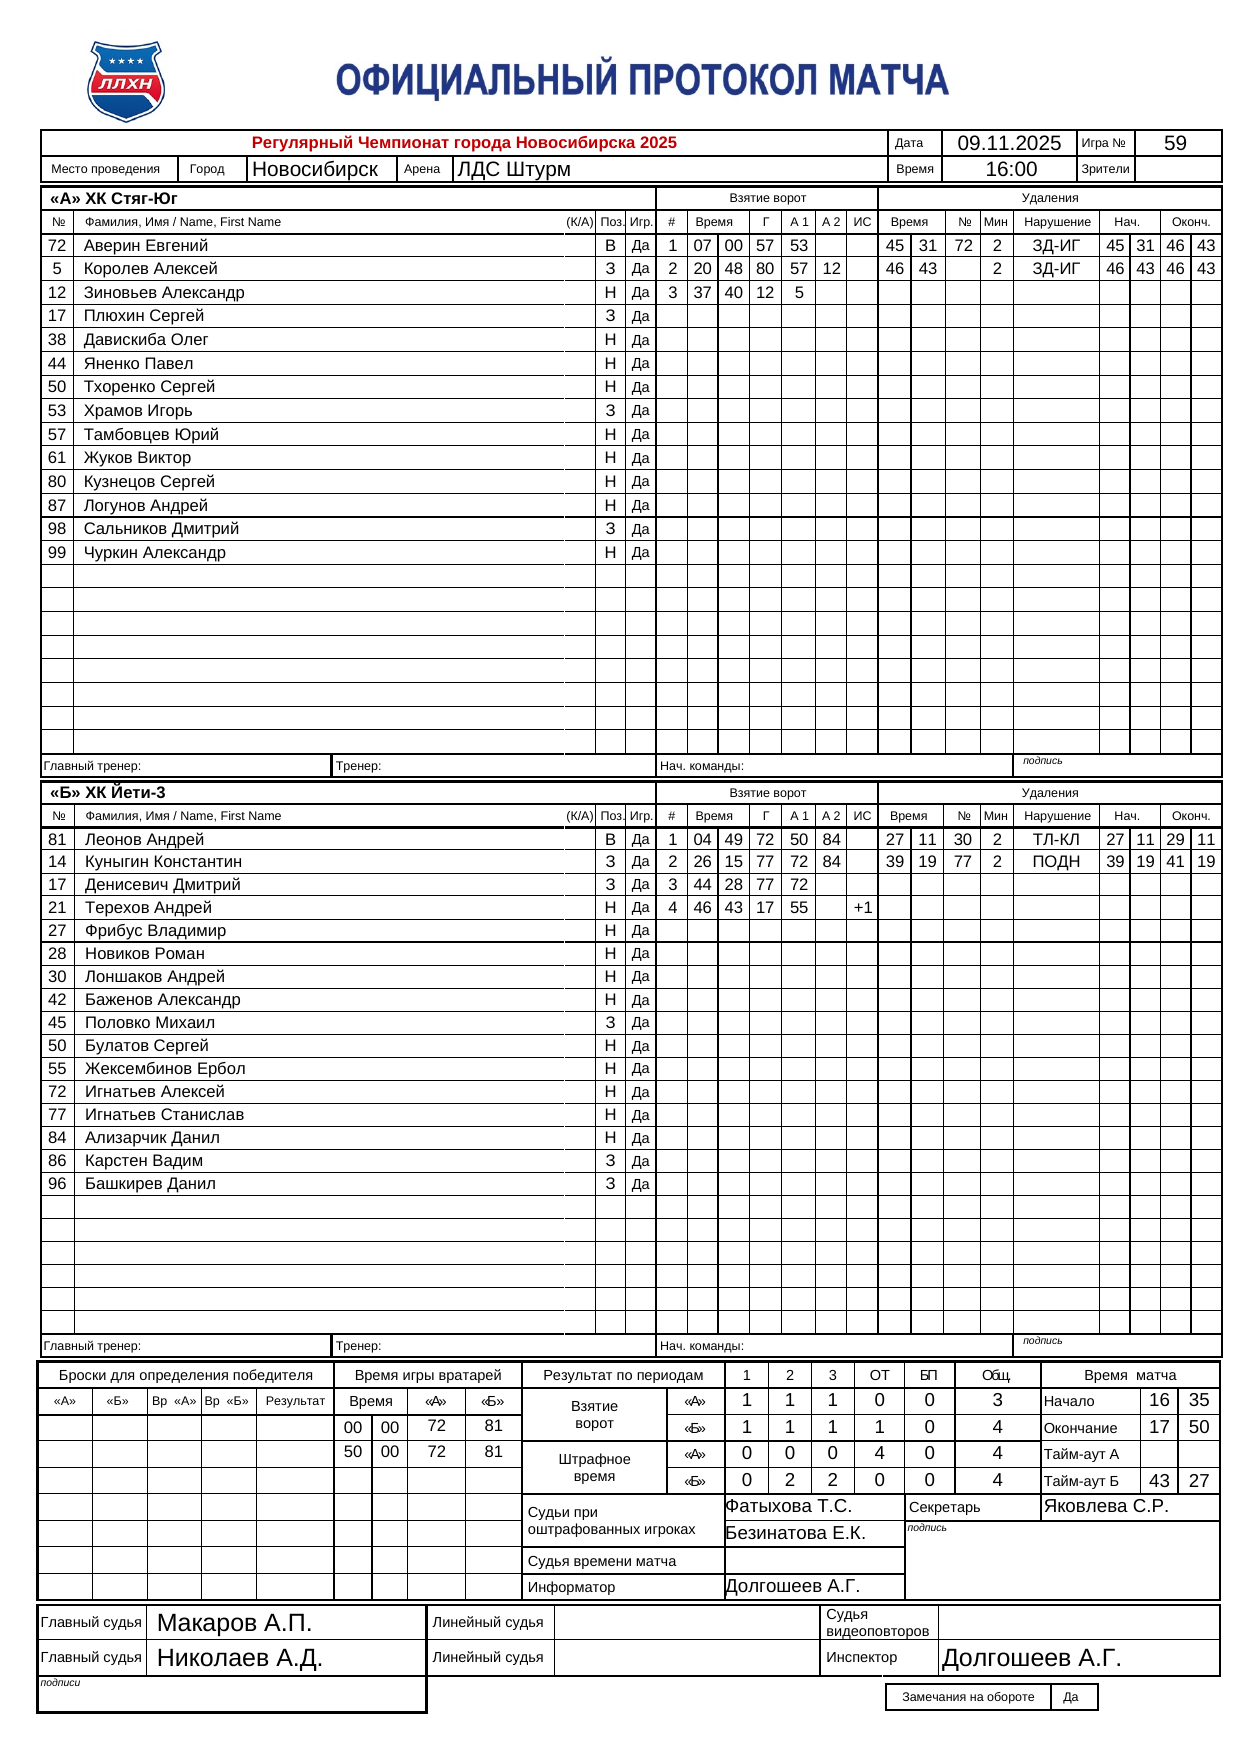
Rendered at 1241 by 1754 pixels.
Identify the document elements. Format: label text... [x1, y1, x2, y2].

table_cell [657, 730, 687, 753]
table_cell [39, 1547, 92, 1573]
table_cell [981, 1012, 1013, 1033]
table_cell 0 [769, 1442, 811, 1467]
table_cell [981, 1173, 1013, 1195]
table_cell [688, 920, 717, 941]
table_cell [1131, 1196, 1160, 1218]
table_cell [981, 376, 1013, 398]
table_cell [93, 1468, 147, 1493]
table_cell [946, 376, 980, 398]
table_cell Да [626, 1173, 655, 1195]
table_cell [719, 1173, 749, 1195]
table_cell 17 [42, 874, 74, 895]
table_cell 17 [1141, 1415, 1177, 1440]
table_cell [373, 1574, 407, 1599]
table_cell [847, 707, 877, 729]
table_cell [816, 636, 846, 658]
table_cell [946, 399, 980, 422]
table_cell [879, 541, 910, 564]
table_cell Денисевич Дмитрий [75, 874, 564, 895]
table_cell Да [626, 305, 655, 327]
table_cell 2 [769, 1468, 811, 1493]
table_cell [565, 1288, 595, 1310]
table_cell [148, 1468, 201, 1493]
table_cell [750, 352, 781, 374]
table_cell [1100, 494, 1129, 516]
table_cell [912, 305, 945, 327]
table_cell [1100, 1242, 1129, 1264]
table_cell [879, 494, 910, 516]
table_cell [981, 541, 1013, 564]
table_cell [719, 470, 749, 493]
table_cell [750, 1012, 781, 1033]
table_cell [912, 730, 945, 753]
table_cell [946, 257, 980, 280]
table_cell Н [596, 1035, 625, 1057]
table_cell [74, 683, 564, 706]
table_cell 27 [1100, 829, 1129, 849]
table_cell [565, 1265, 595, 1287]
table_cell [981, 1104, 1013, 1126]
table_cell [75, 1311, 564, 1333]
table_cell 21 [42, 896, 74, 918]
table_cell Тхоренко Сергей [74, 376, 564, 398]
table_cell [1014, 281, 1099, 303]
table_cell [565, 352, 595, 374]
table_cell [373, 1547, 407, 1573]
table_cell [782, 1035, 815, 1057]
table_cell [596, 636, 625, 658]
table_cell ПОДН [1014, 850, 1099, 872]
table_cell [75, 1219, 564, 1241]
table_cell [912, 1196, 943, 1218]
table_cell [847, 305, 877, 327]
table_cell 2 [981, 829, 1013, 849]
table_cell Фамилия, Имя / Name, First Name [75, 805, 565, 826]
table_cell Терехов Андрей [75, 896, 564, 918]
table_cell [596, 659, 625, 682]
table_cell 46 [879, 257, 910, 280]
table_cell [750, 612, 781, 634]
table_cell [847, 541, 877, 564]
table_cell 0 [855, 1389, 904, 1413]
table_cell [981, 588, 1013, 611]
table_cell [981, 1150, 1013, 1172]
table_cell 35 [1179, 1389, 1219, 1413]
table_cell [1131, 1127, 1160, 1149]
table_cell [719, 920, 749, 941]
table_cell [1100, 470, 1129, 493]
table_cell [847, 683, 877, 706]
table_cell [42, 659, 73, 682]
table_cell [782, 1150, 815, 1172]
table_cell [847, 494, 877, 516]
table_cell Да [626, 257, 655, 280]
table_cell [688, 446, 717, 469]
table_cell Да [626, 989, 655, 1011]
table_cell Главный тренер: [42, 755, 330, 776]
table_cell 81 [42, 829, 74, 849]
table_cell [816, 518, 846, 540]
table_cell [782, 1012, 815, 1033]
table_header 1 [726, 1363, 768, 1387]
table_cell [1131, 376, 1160, 398]
table_cell [1192, 612, 1221, 634]
table_header «Б» ХК Йети-3 [42, 783, 655, 803]
table_cell [1014, 1265, 1099, 1287]
table_cell [726, 1548, 904, 1573]
table_cell [1100, 707, 1129, 729]
table_cell [912, 1058, 943, 1079]
table_cell 00 [373, 1416, 407, 1440]
table_cell [912, 541, 945, 564]
table_cell Да [626, 1150, 655, 1172]
table_cell [981, 352, 1013, 374]
table_cell [1161, 518, 1190, 540]
table_cell [944, 1104, 980, 1126]
table_cell [596, 707, 625, 729]
table_cell Булатов Сергей [75, 1035, 564, 1057]
table_header 2 [769, 1363, 811, 1387]
table_cell [981, 1242, 1013, 1264]
table_cell Н [596, 1058, 625, 1079]
table_cell [1192, 1127, 1221, 1149]
table_cell [408, 1547, 465, 1573]
table_cell [782, 1265, 815, 1287]
table_cell [1192, 659, 1221, 682]
table_cell [981, 470, 1013, 493]
table_cell [750, 305, 781, 327]
table_cell [816, 1196, 846, 1218]
table_cell З [596, 1012, 625, 1033]
table_header Взятие ворот [657, 188, 877, 209]
table_cell [93, 1521, 147, 1546]
table_cell [688, 707, 717, 729]
table_cell [596, 1242, 625, 1264]
table_cell Главный судья [39, 1640, 146, 1675]
table_cell [816, 235, 846, 256]
table_cell [981, 1127, 1013, 1149]
table_cell [1131, 612, 1160, 634]
table_cell Да [626, 1127, 655, 1149]
table_cell [335, 1521, 371, 1546]
table_cell 80 [42, 470, 73, 493]
table_cell [1014, 565, 1099, 587]
table_cell [1161, 399, 1190, 422]
table_cell [981, 730, 1013, 753]
table_cell [879, 636, 910, 658]
table_cell [912, 494, 945, 516]
table_cell 72 [946, 235, 980, 256]
table_cell [1014, 1196, 1099, 1218]
table_cell [74, 612, 564, 634]
table_cell [847, 470, 877, 493]
table_cell [879, 874, 910, 895]
table_cell [816, 612, 846, 634]
table_cell [879, 1058, 910, 1079]
table_cell ИС [847, 805, 877, 826]
table_cell [565, 730, 595, 753]
table_cell [1161, 1311, 1190, 1333]
table_cell [1100, 446, 1129, 469]
table_cell [750, 1288, 781, 1310]
table_cell [565, 1012, 595, 1033]
table_cell [688, 494, 717, 516]
table_cell [782, 446, 815, 469]
table_cell 4 [956, 1468, 1040, 1493]
table_cell «А» [408, 1389, 465, 1413]
table_cell [1014, 1127, 1099, 1149]
table_cell [1161, 636, 1190, 658]
table_cell 81 [466, 1441, 521, 1467]
table_cell [688, 1058, 717, 1079]
table_cell [626, 1265, 655, 1287]
table_cell 0 [905, 1442, 954, 1467]
table_cell № [42, 211, 73, 233]
table_cell [688, 1127, 717, 1149]
table_cell [1161, 328, 1190, 351]
table_cell 2 [812, 1468, 854, 1493]
table_cell [944, 1035, 980, 1057]
table_cell [1131, 874, 1160, 895]
table_cell Да [626, 518, 655, 540]
table_cell 37 [688, 281, 717, 303]
table_cell [42, 1196, 74, 1218]
table_cell [1100, 281, 1129, 303]
table_cell (К/А) [565, 211, 595, 233]
table_cell Зиновьев Александр [74, 281, 564, 303]
table_cell [565, 518, 595, 540]
table_cell [1161, 943, 1190, 964]
table_cell 11 [1192, 829, 1221, 849]
table_cell [1192, 730, 1221, 753]
table_cell [1131, 1265, 1160, 1287]
table_cell 1 [726, 1415, 768, 1440]
table_cell [879, 399, 910, 422]
table_cell [1161, 305, 1190, 327]
table_cell [1100, 683, 1129, 706]
table_cell [1161, 1196, 1190, 1218]
table_cell Нач. [1100, 211, 1160, 233]
table_cell 2 [657, 257, 687, 280]
table_cell [466, 1547, 521, 1573]
table_cell [946, 281, 980, 303]
table_cell [1192, 943, 1221, 964]
table_cell Поз. [596, 211, 625, 233]
table_cell [816, 565, 846, 587]
table_header «А» ХК Стяг-Юг [42, 188, 655, 209]
table_cell [981, 1058, 1013, 1079]
table_cell [1014, 305, 1099, 327]
table_cell [782, 423, 815, 445]
table_cell [688, 470, 717, 493]
table_cell Да [626, 541, 655, 564]
table_cell [719, 943, 749, 964]
table_cell А 1 [782, 805, 815, 826]
table_cell [1141, 1441, 1177, 1467]
table_cell [879, 1012, 910, 1033]
table_cell [657, 1058, 687, 1079]
table_cell [565, 281, 595, 303]
table_cell [257, 1521, 333, 1546]
table_cell [1192, 470, 1221, 493]
table_cell [719, 707, 749, 729]
table_cell [912, 1012, 943, 1033]
table_cell [912, 399, 945, 422]
table_cell [1014, 1104, 1099, 1126]
table_cell [1131, 399, 1160, 422]
table_cell Окончание [1042, 1415, 1140, 1440]
table_cell [816, 730, 846, 753]
table_cell [750, 1242, 781, 1264]
table_cell [688, 423, 717, 445]
table_cell 1 [769, 1415, 811, 1440]
table_cell [879, 1173, 910, 1195]
table_cell [466, 1494, 521, 1520]
table_cell 45 [42, 1012, 74, 1033]
table_cell [42, 565, 73, 587]
table_cell 0 [855, 1468, 904, 1493]
table_cell [847, 612, 877, 634]
table_cell [75, 1288, 564, 1310]
table_header Время игры вратарей [335, 1363, 521, 1387]
table_cell [816, 1219, 846, 1241]
table_cell [1192, 446, 1221, 469]
table_cell [847, 989, 877, 1011]
table_cell [202, 1574, 256, 1599]
table_cell 14 [42, 850, 74, 872]
table_cell [912, 659, 945, 682]
table_cell [688, 636, 717, 658]
table_cell [1100, 920, 1129, 941]
table_cell [1100, 1219, 1129, 1241]
table_cell [782, 352, 815, 374]
table_cell Нарушение [1014, 211, 1099, 233]
table_cell [596, 1311, 625, 1333]
table_cell [565, 989, 595, 1011]
table_cell Плюхин Сергей [74, 305, 564, 327]
table_cell [1192, 1150, 1221, 1172]
table_cell 27 [1179, 1468, 1219, 1493]
table_cell Да [626, 920, 655, 941]
table_cell [75, 1265, 564, 1287]
table_cell [912, 896, 943, 918]
table_cell [42, 1288, 74, 1310]
table_cell 39 [1100, 850, 1129, 872]
table_cell [944, 1219, 980, 1241]
table_cell [1100, 352, 1129, 374]
table_cell [719, 1035, 749, 1057]
table_cell [816, 281, 846, 303]
table_cell [879, 1196, 910, 1218]
table_cell [750, 1127, 781, 1149]
table_cell [816, 305, 846, 327]
table_cell [782, 1081, 815, 1103]
table_header Регулярный Чемпионат города Новосибирска 2025 [42, 131, 887, 155]
table_cell [816, 470, 846, 493]
table_cell [944, 1012, 980, 1033]
table_cell [1192, 896, 1221, 918]
table_cell Аверин Евгений [74, 235, 564, 256]
table_cell [1192, 1058, 1221, 1079]
table_cell [1161, 1265, 1190, 1287]
table_cell [944, 1173, 980, 1195]
table_cell [565, 659, 595, 682]
table_cell З [596, 874, 625, 895]
table_cell 1 [726, 1389, 768, 1413]
table_cell [1014, 1150, 1099, 1172]
table_cell 77 [944, 850, 980, 872]
table_cell Храмов Игорь [74, 399, 564, 422]
table_cell [688, 1219, 717, 1241]
table_cell [782, 989, 815, 1011]
table_cell [912, 1242, 943, 1264]
table_cell [1014, 612, 1099, 634]
table_cell [1161, 541, 1190, 564]
table_cell [1161, 281, 1190, 303]
table_cell [1161, 1081, 1190, 1103]
table_cell [565, 1219, 595, 1241]
table_cell [42, 588, 73, 611]
table_cell [879, 352, 910, 374]
table_cell [912, 376, 945, 398]
table_cell [1100, 874, 1129, 895]
table_cell [782, 494, 815, 516]
table_cell [428, 1677, 882, 1711]
table_cell [816, 683, 846, 706]
table_cell 45 [1100, 235, 1129, 256]
table_cell 61 [42, 446, 73, 469]
table_cell [1100, 1311, 1129, 1333]
table_cell 46 [1161, 235, 1190, 256]
table_cell [657, 423, 687, 445]
table_cell [782, 730, 815, 753]
table_cell [148, 1547, 201, 1573]
table_cell [816, 1127, 846, 1149]
table_cell [981, 1081, 1013, 1103]
table_cell 0 [905, 1389, 954, 1413]
table_cell [565, 1196, 595, 1218]
table_cell [946, 518, 980, 540]
table_cell [626, 683, 655, 706]
table_cell Кузнецов Сергей [74, 470, 564, 493]
table_cell 00 [335, 1416, 371, 1440]
table_cell Яненко Павел [74, 352, 564, 374]
table_cell [202, 1468, 256, 1493]
table_cell Долгошеев А.Г. [939, 1640, 1219, 1675]
table_cell [39, 1468, 92, 1493]
table_cell Да [626, 328, 655, 351]
table_cell [782, 683, 815, 706]
table_cell [719, 1127, 749, 1149]
table_cell 5 [782, 281, 815, 303]
table_header Замечания на обороте [887, 1685, 1050, 1709]
table_cell [816, 1104, 846, 1126]
table_cell [1161, 707, 1190, 729]
table_cell Да [626, 235, 655, 256]
table_cell [93, 1494, 147, 1520]
table_cell Результат [257, 1389, 333, 1413]
table_cell [1131, 896, 1160, 918]
table_cell [257, 1494, 333, 1520]
table_cell [847, 1012, 877, 1033]
table_cell [946, 352, 980, 374]
table_cell А 2 [816, 805, 846, 826]
table_cell [1014, 683, 1099, 706]
table_cell [782, 399, 815, 422]
table_cell Долгошеев А.Г. [726, 1575, 904, 1599]
table_cell [879, 281, 910, 303]
table_cell [657, 636, 687, 658]
table_cell Баженов Александр [75, 989, 564, 1011]
table_cell [847, 1104, 877, 1126]
table_cell [565, 328, 595, 351]
table_cell [1192, 1196, 1221, 1218]
table_cell [981, 1035, 1013, 1057]
table_cell [1192, 1288, 1221, 1310]
table_cell [42, 1311, 74, 1333]
table_cell 43 [719, 896, 749, 918]
table_cell [816, 1012, 846, 1033]
table_cell 53 [782, 235, 815, 256]
table_cell 86 [42, 1150, 74, 1172]
table_cell Н [596, 920, 625, 941]
table_header БП [905, 1363, 954, 1387]
table_cell З [596, 1150, 625, 1172]
table_cell [946, 659, 980, 682]
table_cell Н [596, 281, 625, 303]
table_cell [626, 730, 655, 753]
table_cell [1014, 1173, 1099, 1195]
table_cell [816, 352, 846, 374]
table_cell Н [596, 470, 625, 493]
table_cell [981, 683, 1013, 706]
table_cell [657, 966, 687, 987]
table_cell [782, 328, 815, 351]
table_cell 12 [816, 257, 846, 280]
table_cell [1014, 1242, 1099, 1264]
table_cell [946, 565, 980, 587]
table_cell [944, 943, 980, 964]
table_cell [847, 829, 877, 849]
table_cell [565, 1058, 595, 1079]
table_cell [565, 541, 595, 564]
table_cell [1131, 707, 1160, 729]
table_cell Нач. команды: [657, 755, 1012, 776]
table_cell [1161, 683, 1190, 706]
table_cell Главный тренер: [42, 1335, 330, 1356]
table_cell [1192, 565, 1221, 587]
table_cell [257, 1416, 333, 1440]
table_cell 17 [750, 896, 781, 918]
table_cell [1192, 588, 1221, 611]
table_cell ТЛ-КЛ [1014, 829, 1099, 849]
table_cell «Б» [93, 1389, 147, 1413]
table_cell [657, 1012, 687, 1033]
table_cell [750, 707, 781, 729]
table_cell [1179, 1441, 1219, 1467]
table_cell Время [879, 211, 945, 233]
table_cell Да [626, 1081, 655, 1103]
table_cell [1192, 1104, 1221, 1126]
table_cell [847, 376, 877, 398]
table_cell [565, 1173, 595, 1195]
table_cell [1161, 896, 1190, 918]
table_cell [1131, 1150, 1160, 1172]
table_cell [946, 541, 980, 564]
table_cell [1161, 966, 1190, 987]
table_cell [688, 305, 717, 327]
table_cell [688, 1081, 717, 1103]
table_cell [596, 730, 625, 753]
table_cell 1 [769, 1389, 811, 1413]
table_cell [257, 1468, 333, 1493]
table_cell 38 [42, 328, 73, 351]
table_cell [750, 1196, 781, 1218]
table_cell Зрители [1078, 157, 1134, 181]
table_cell [912, 281, 945, 303]
table_cell Николаев А.Д. [147, 1640, 425, 1675]
table_cell 72 [782, 850, 815, 872]
table_cell Н [596, 943, 625, 964]
table_cell [1100, 399, 1129, 422]
table_cell [688, 1173, 717, 1195]
table_cell Да [626, 376, 655, 398]
table_cell [1131, 541, 1160, 564]
table_cell [879, 518, 910, 540]
table_cell [1014, 943, 1099, 964]
table_cell [1161, 1173, 1190, 1195]
table_cell [879, 1288, 910, 1310]
table_cell [688, 352, 717, 374]
table_cell Да [626, 1058, 655, 1079]
table_cell [782, 943, 815, 964]
table_cell [750, 1058, 781, 1079]
table_cell [466, 1574, 521, 1599]
table_cell 98 [42, 518, 73, 540]
table_cell [1192, 1242, 1221, 1264]
table_cell 27 [879, 829, 910, 849]
table_cell [944, 874, 980, 895]
table_cell [257, 1574, 333, 1599]
table_cell [565, 494, 595, 516]
table_cell [816, 1173, 846, 1195]
table_cell [750, 328, 781, 351]
table_cell [1100, 659, 1129, 682]
table_cell 31 [1131, 235, 1160, 256]
table_cell 50 [42, 376, 73, 398]
table_cell [1131, 588, 1160, 611]
table_cell [1192, 352, 1221, 374]
table_cell [944, 966, 980, 987]
table_cell (К/А) [565, 805, 595, 826]
table_cell [39, 1441, 92, 1467]
table_cell [626, 707, 655, 729]
table_cell [719, 588, 749, 611]
table_cell [626, 588, 655, 611]
table_cell Башкирев Данил [75, 1173, 564, 1195]
table_cell [847, 518, 877, 540]
table_cell [782, 1196, 815, 1218]
table_cell [1192, 707, 1221, 729]
table_cell [408, 1521, 465, 1546]
table_cell [750, 943, 781, 964]
table_cell [1100, 730, 1129, 753]
table_cell [719, 1150, 749, 1172]
table_cell [1100, 376, 1129, 398]
table_cell [912, 683, 945, 706]
table_cell [42, 730, 73, 753]
table_cell [944, 1265, 980, 1287]
table_cell [879, 470, 910, 493]
table_cell Вр «А» [148, 1389, 201, 1413]
table_cell 77 [750, 874, 781, 895]
table_cell # [657, 805, 687, 826]
table_cell [782, 305, 815, 327]
table_cell [202, 1416, 256, 1440]
table_cell Н [596, 352, 625, 374]
table_cell [1192, 1035, 1221, 1057]
table_cell ЗД-ИГ [1014, 235, 1099, 256]
table_cell [688, 1311, 717, 1333]
table_cell [93, 1416, 147, 1440]
table_cell [1014, 1311, 1099, 1333]
table_cell [981, 518, 1013, 540]
table_cell [565, 446, 595, 469]
table_cell [981, 399, 1013, 422]
table_cell [750, 1265, 781, 1287]
table_cell [565, 829, 595, 849]
table_cell 99 [42, 541, 73, 564]
table_cell [719, 541, 749, 564]
table_cell [42, 1219, 74, 1241]
table_cell 11 [912, 829, 943, 849]
table_cell [565, 588, 595, 611]
table_cell № [944, 805, 980, 826]
table_cell Н [596, 423, 625, 445]
table_cell [782, 376, 815, 398]
table_cell [657, 707, 687, 729]
table_cell Тайм-аут А [1042, 1441, 1140, 1467]
table_cell [719, 1058, 749, 1079]
table_cell [782, 1288, 815, 1310]
table_cell [657, 1311, 687, 1333]
table_cell 72 [42, 1081, 74, 1103]
table_cell Мин [981, 805, 1013, 826]
table_cell [912, 636, 945, 658]
table_cell [1131, 659, 1160, 682]
table_cell [1100, 588, 1129, 611]
table_cell [74, 565, 564, 587]
table_cell [596, 588, 625, 611]
table_cell 2 [981, 235, 1013, 256]
table_cell [782, 1311, 815, 1333]
table_cell [946, 707, 980, 729]
table_cell [657, 1242, 687, 1264]
table_cell [719, 1104, 749, 1126]
table_cell [847, 423, 877, 445]
table_cell [1161, 1242, 1190, 1264]
table_cell [1192, 1265, 1221, 1287]
table_cell [879, 1150, 910, 1172]
table_cell [657, 541, 687, 564]
table_cell [1014, 541, 1099, 564]
table_cell [1100, 943, 1129, 964]
table_cell [466, 1468, 521, 1493]
table_cell [1192, 423, 1221, 445]
table_cell [688, 1288, 717, 1310]
table_cell Линейный судья [428, 1606, 554, 1639]
table_cell В [596, 829, 625, 849]
table_header Да [1052, 1685, 1097, 1709]
table_cell 19 [1192, 850, 1221, 872]
table_cell [782, 966, 815, 987]
table_cell [750, 966, 781, 987]
table_cell Жуков Виктор [74, 446, 564, 469]
table_cell Н [596, 446, 625, 469]
table_cell [1161, 565, 1190, 587]
table_cell [565, 966, 595, 987]
table_cell [1014, 920, 1099, 941]
table_cell [946, 636, 980, 658]
table_cell Время [879, 805, 943, 826]
table_cell [750, 659, 781, 682]
table_cell [946, 494, 980, 516]
table_cell [1192, 1012, 1221, 1033]
table_cell [944, 1058, 980, 1079]
table_cell [981, 659, 1013, 682]
table_cell 72 [782, 874, 815, 895]
table_header Результат по периодам [523, 1363, 724, 1387]
table_cell 49 [719, 829, 749, 849]
table_cell Фамилия, Имя / Name, First Name [74, 211, 565, 233]
table_cell [1131, 683, 1160, 706]
table_cell [335, 1494, 371, 1520]
table_cell [782, 518, 815, 540]
table_cell [657, 1196, 687, 1218]
table_cell [883, 1677, 1220, 1681]
table_cell [719, 989, 749, 1011]
table_cell Да [626, 281, 655, 303]
table_cell [555, 1606, 819, 1639]
table_cell [912, 352, 945, 374]
table_cell [1131, 1242, 1160, 1264]
table_cell [944, 1127, 980, 1149]
table_cell [944, 1196, 980, 1218]
table_cell [750, 1173, 781, 1195]
table_cell [148, 1441, 201, 1467]
table_cell [596, 565, 625, 587]
table_cell [912, 966, 943, 987]
table_cell [816, 989, 846, 1011]
table_cell [719, 446, 749, 469]
table_cell [39, 1574, 92, 1599]
table_cell [847, 730, 877, 753]
table_cell [373, 1494, 407, 1520]
table_cell [912, 874, 943, 895]
table_cell [565, 1311, 595, 1333]
table_cell [912, 1150, 943, 1172]
table_cell [1131, 1173, 1160, 1195]
table_cell [335, 1547, 371, 1573]
table_cell [944, 989, 980, 1011]
table_cell [39, 1416, 92, 1440]
table_cell ЛДС Штурм [454, 157, 887, 181]
table_cell [847, 235, 877, 256]
table_cell Фатыхова Т.С. [726, 1495, 904, 1520]
table_cell [688, 1196, 717, 1218]
table_cell [1192, 541, 1221, 564]
table_cell 57 [750, 235, 781, 256]
table_cell [408, 1494, 465, 1520]
table_cell [912, 943, 943, 964]
table_cell [912, 989, 943, 1011]
table_cell подписи [39, 1677, 425, 1711]
table_cell [1161, 659, 1190, 682]
table_cell [1131, 328, 1160, 351]
table_cell Штрафное время [523, 1442, 666, 1493]
table_cell Карстен Вадим [75, 1150, 564, 1172]
table_cell Судьи при оштрафованных игроках [523, 1495, 724, 1546]
table_cell 50 [335, 1441, 371, 1467]
table_cell [39, 1521, 92, 1546]
table_cell З [596, 850, 625, 872]
table_cell [1014, 730, 1099, 753]
table_cell [750, 423, 781, 445]
table_cell [688, 1242, 717, 1264]
table_cell Г [750, 211, 781, 233]
table_cell [565, 470, 595, 493]
table_cell [657, 518, 687, 540]
table_cell [719, 1242, 749, 1264]
table_cell [1131, 1219, 1160, 1241]
picture [5, 28, 1179, 129]
table_cell Куныгин Константин [75, 850, 564, 872]
table_cell Яковлева С.Р. [1042, 1495, 1219, 1520]
table_cell [946, 683, 980, 706]
table_cell 3 [657, 281, 687, 303]
table_cell [879, 1242, 910, 1264]
table_cell 29 [1161, 829, 1190, 849]
table_cell [981, 305, 1013, 327]
table_cell [42, 612, 73, 634]
table_cell +1 [847, 896, 877, 918]
table_cell Линейный судья [428, 1640, 554, 1675]
table_cell [565, 636, 595, 658]
table_cell 0 [726, 1442, 768, 1467]
table_cell [74, 636, 564, 658]
table_cell [1136, 157, 1221, 181]
table_cell Да [626, 850, 655, 872]
table_cell Время [335, 1389, 407, 1413]
table_header 09.11.2025 [943, 131, 1076, 155]
table_cell [1131, 446, 1160, 469]
table_cell [879, 730, 910, 753]
table_cell Ализарчик Данил [75, 1127, 564, 1149]
table_cell 3 [657, 874, 687, 895]
table_cell [1014, 707, 1099, 729]
table_cell [1014, 423, 1099, 445]
table_cell [1014, 470, 1099, 493]
table_cell [879, 896, 910, 918]
table_cell [912, 612, 945, 634]
table_cell [93, 1441, 147, 1467]
table_cell [1131, 1035, 1160, 1057]
table_cell 41 [1161, 850, 1190, 872]
table_cell [657, 446, 687, 469]
table_cell [847, 281, 877, 303]
table_cell 12 [750, 281, 781, 303]
table_cell [565, 683, 595, 706]
table_cell [719, 1219, 749, 1241]
table_cell [816, 494, 846, 516]
table_cell [816, 659, 846, 682]
table_cell 0 [905, 1415, 954, 1440]
table_cell [202, 1521, 256, 1546]
table_cell 55 [42, 1058, 74, 1079]
table_cell 39 [879, 850, 910, 872]
table_cell [1014, 1288, 1099, 1310]
table_cell Место проведения [42, 157, 177, 181]
table_cell [782, 1104, 815, 1126]
table_cell [847, 1173, 877, 1195]
table_cell 72 [408, 1441, 465, 1467]
table_cell [847, 352, 877, 374]
table_cell [565, 1104, 595, 1126]
table_cell [879, 1081, 910, 1103]
table_cell [1014, 1012, 1099, 1033]
table_cell [1192, 328, 1221, 351]
table_cell Арена [398, 157, 452, 181]
table_cell № [946, 211, 980, 233]
table_cell [75, 1242, 564, 1264]
table_cell Да [626, 446, 655, 469]
table_cell 77 [42, 1104, 74, 1126]
table_cell [944, 1150, 980, 1172]
table_cell 1 [812, 1415, 854, 1440]
table_cell Лоншаков Андрей [75, 966, 564, 987]
table_cell [912, 1127, 943, 1149]
table_cell [816, 399, 846, 422]
table_cell [1161, 588, 1190, 611]
table_cell [565, 376, 595, 398]
table_cell 1 [855, 1415, 904, 1440]
table_cell 30 [944, 829, 980, 849]
table_cell [847, 446, 877, 469]
table_cell [688, 1150, 717, 1172]
table_cell [719, 399, 749, 422]
table_cell [981, 423, 1013, 445]
table_cell [688, 659, 717, 682]
table_cell [565, 305, 595, 327]
table_cell [1014, 328, 1099, 351]
table_cell [847, 1265, 877, 1287]
table_cell [657, 1127, 687, 1149]
table_cell 43 [1131, 257, 1160, 280]
table_cell З [596, 518, 625, 540]
table_cell Секретарь [906, 1495, 1040, 1520]
table_cell Н [596, 376, 625, 398]
table_header Удаления [879, 783, 1221, 803]
table_cell [1161, 1035, 1190, 1057]
table_cell «А» [668, 1389, 724, 1413]
table_cell [816, 446, 846, 469]
table_cell [981, 896, 1013, 918]
table_cell [257, 1547, 333, 1573]
table_cell [912, 588, 945, 611]
table_cell Да [626, 1104, 655, 1126]
table_cell [879, 707, 910, 729]
table_cell [39, 1494, 92, 1520]
table_cell [626, 565, 655, 587]
table_cell Г [750, 805, 781, 826]
table_cell Н [596, 989, 625, 1011]
table_cell 43 [912, 257, 945, 280]
table_cell [1192, 376, 1221, 398]
table_cell [565, 1150, 595, 1172]
table_cell [626, 612, 655, 634]
table_cell [74, 659, 564, 682]
table_cell [408, 1574, 465, 1599]
table_cell [719, 730, 749, 753]
table_cell [1131, 989, 1160, 1011]
table_cell [1100, 1104, 1129, 1126]
table_cell Н [596, 541, 625, 564]
table_cell [1161, 1288, 1190, 1310]
table_cell Чуркин Александр [74, 541, 564, 564]
table_cell Игнатьев Алексей [75, 1081, 564, 1103]
table_header Броски для определения победителя [39, 1363, 333, 1387]
table_cell [750, 541, 781, 564]
table_cell 4 [956, 1442, 1040, 1467]
table_cell [1131, 1288, 1160, 1310]
table_cell 27 [42, 920, 74, 941]
table_cell Взятие ворот [523, 1389, 666, 1440]
table_cell [816, 1242, 846, 1264]
table_cell [1161, 874, 1190, 895]
table_cell Сальников Дмитрий [74, 518, 564, 540]
table_cell [1100, 1173, 1129, 1195]
table_cell [596, 1288, 625, 1310]
table_cell [912, 446, 945, 469]
table_cell [981, 707, 1013, 729]
table_cell [1099, 1682, 1220, 1711]
table_cell [944, 1311, 980, 1333]
table_cell 46 [688, 896, 717, 918]
table_cell [148, 1416, 201, 1440]
table_cell Игнатьев Станислав [75, 1104, 564, 1126]
table_cell [879, 966, 910, 987]
table_cell [879, 1127, 910, 1149]
table_cell [1161, 423, 1190, 445]
table_cell [1100, 989, 1129, 1011]
table_cell 1 [812, 1389, 854, 1413]
table_cell [750, 376, 781, 398]
table_cell [981, 943, 1013, 964]
table_cell [879, 659, 910, 682]
table_header Общ. [956, 1363, 1040, 1387]
table_cell 28 [42, 943, 74, 964]
table_cell [626, 1196, 655, 1218]
table_cell [565, 399, 595, 422]
table_cell [1014, 966, 1099, 987]
table_cell Давискиба Олег [74, 328, 564, 351]
table_cell [93, 1547, 147, 1573]
table_cell [847, 920, 877, 941]
table_cell [719, 683, 749, 706]
table_cell [816, 1150, 846, 1172]
table_cell [879, 305, 910, 327]
table_cell [657, 376, 687, 398]
table_cell [202, 1494, 256, 1520]
table_cell [1131, 1081, 1160, 1103]
table_cell [657, 1173, 687, 1195]
table_cell Начало [1042, 1389, 1140, 1413]
table_cell 1 [657, 829, 687, 849]
table_cell [782, 1127, 815, 1149]
table_cell [750, 1219, 781, 1241]
table_cell [1161, 989, 1190, 1011]
table_cell [1131, 730, 1160, 753]
table_cell [981, 1288, 1013, 1310]
table_cell [42, 683, 73, 706]
table_cell [750, 636, 781, 658]
table_cell [1100, 896, 1129, 918]
table_cell [1161, 1150, 1190, 1172]
table_cell З [596, 257, 625, 280]
table_cell [912, 1265, 943, 1287]
table_cell [657, 399, 687, 422]
table_cell [816, 1265, 846, 1287]
table_cell [847, 1219, 877, 1241]
table_cell ЗД-ИГ [1014, 257, 1099, 280]
table_cell [782, 920, 815, 941]
table_cell [565, 874, 595, 895]
table_cell Тренер: [333, 1335, 655, 1356]
table_cell [879, 423, 910, 445]
table_cell [657, 470, 687, 493]
table_cell [657, 1288, 687, 1310]
table_cell 00 [719, 235, 749, 256]
table_cell [879, 1035, 910, 1057]
table_cell [565, 920, 595, 941]
table_cell [847, 850, 877, 872]
table_cell 48 [719, 257, 749, 280]
table_cell 84 [42, 1127, 74, 1149]
table_cell [847, 1288, 877, 1310]
table_cell [847, 1081, 877, 1103]
table_cell [1131, 470, 1160, 493]
table_cell [946, 305, 980, 327]
table_cell [912, 1173, 943, 1195]
table_cell [1161, 1012, 1190, 1033]
table_cell [1100, 518, 1129, 540]
table_cell 80 [750, 257, 781, 280]
table_cell [1161, 1127, 1190, 1149]
table_cell Н [596, 896, 625, 918]
table_cell [565, 565, 595, 587]
table_cell [750, 518, 781, 540]
table_cell Новиков Роман [75, 943, 564, 964]
table_cell Да [626, 1035, 655, 1057]
table_cell [816, 943, 846, 964]
table_cell [1131, 1058, 1160, 1079]
table_cell 87 [42, 494, 73, 516]
table_cell Макаров А.П. [147, 1606, 425, 1639]
table_cell 19 [912, 850, 943, 872]
table_cell [981, 328, 1013, 351]
table_header Удаления [879, 188, 1221, 209]
table_cell [688, 730, 717, 753]
table_cell [657, 1081, 687, 1103]
table_cell Оконч. [1161, 805, 1221, 826]
table_cell [1100, 1058, 1129, 1079]
table_cell [719, 423, 749, 445]
table_cell [750, 1035, 781, 1057]
table_cell [1161, 1219, 1190, 1241]
table_cell Нач. [1100, 805, 1160, 826]
table_cell [981, 966, 1013, 987]
table_cell 19 [1131, 850, 1160, 872]
table_cell [879, 920, 910, 941]
table_cell [1100, 305, 1129, 327]
table_cell [719, 518, 749, 540]
table_cell [1131, 920, 1160, 941]
table_cell [1100, 966, 1129, 987]
table_cell [750, 399, 781, 422]
table_cell [879, 1265, 910, 1287]
table_cell [626, 1311, 655, 1333]
table_cell [879, 588, 910, 611]
table_cell [565, 896, 595, 918]
table_cell [1100, 565, 1129, 587]
table_cell [816, 1081, 846, 1103]
table_cell [847, 966, 877, 987]
table_cell [879, 376, 910, 398]
table_cell [626, 636, 655, 658]
table_cell [981, 1265, 1013, 1287]
table_cell [946, 730, 980, 753]
table_cell [1161, 730, 1190, 753]
table_cell Тамбовцев Юрий [74, 423, 564, 445]
table_cell [1192, 966, 1221, 987]
table_cell Судья времени матча [523, 1548, 724, 1573]
table_cell [719, 612, 749, 634]
table_cell [1014, 896, 1099, 918]
table_cell [1014, 494, 1099, 516]
table_cell 4 [956, 1415, 1040, 1440]
table_cell 55 [782, 896, 815, 918]
table_cell [565, 257, 595, 280]
table_cell [565, 943, 595, 964]
table_cell Да [626, 1012, 655, 1033]
table_cell [688, 1104, 717, 1126]
table_cell 44 [688, 874, 717, 895]
table_header Время матча [1042, 1363, 1219, 1387]
table_cell [1100, 1012, 1129, 1033]
table_cell [981, 281, 1013, 303]
table_cell [565, 850, 595, 872]
table_cell [1014, 399, 1099, 422]
table_cell [1014, 874, 1099, 895]
table_cell [719, 1311, 749, 1333]
table_cell [847, 1196, 877, 1218]
table_cell А 2 [816, 211, 846, 233]
table_cell Тайм-аут Б [1042, 1468, 1140, 1493]
table_cell 72 [750, 829, 781, 849]
table_cell [1161, 376, 1190, 398]
table_cell 04 [688, 829, 717, 849]
table_cell Время [688, 805, 749, 826]
table_cell «А» [39, 1389, 92, 1413]
table_cell [847, 636, 877, 658]
table_cell 15 [719, 850, 749, 872]
table_cell [944, 920, 980, 941]
table_cell 20 [688, 257, 717, 280]
table_cell [981, 1311, 1013, 1333]
table_cell [626, 659, 655, 682]
table_cell [879, 683, 910, 706]
table_cell [912, 518, 945, 540]
table_cell [1014, 446, 1099, 469]
table_cell [719, 1081, 749, 1103]
table_cell [657, 494, 687, 516]
table_cell [944, 1242, 980, 1264]
table_cell Да [626, 423, 655, 445]
table_cell [782, 541, 815, 564]
table_cell 30 [42, 966, 74, 987]
table_cell [1161, 920, 1190, 941]
table_cell 77 [750, 850, 781, 872]
table_cell Да [626, 470, 655, 493]
table_cell [782, 1242, 815, 1264]
table_cell [1100, 1196, 1129, 1218]
table_cell [688, 518, 717, 540]
table_cell 46 [1161, 257, 1190, 280]
table_cell [1100, 1288, 1129, 1310]
table_cell [1192, 989, 1221, 1011]
table_cell [847, 659, 877, 682]
table_cell [657, 1219, 687, 1241]
table_cell З [596, 1173, 625, 1195]
table_cell подпись [906, 1522, 1219, 1599]
table_cell [1014, 1081, 1099, 1103]
table_header 59 [1136, 131, 1221, 155]
table_cell [688, 399, 717, 422]
table_cell Н [596, 1081, 625, 1103]
table_cell 43 [1192, 235, 1221, 256]
table_cell [912, 423, 945, 445]
table_cell подпись [1014, 755, 1221, 776]
table_cell [1161, 446, 1190, 469]
table_cell [1192, 305, 1221, 327]
table_cell [816, 588, 846, 611]
table_cell Да [626, 943, 655, 964]
table_cell [202, 1547, 256, 1573]
table_cell Да [626, 494, 655, 516]
table_cell [981, 874, 1013, 895]
table_cell [1014, 376, 1099, 398]
table_cell [1192, 636, 1221, 658]
table_cell [688, 565, 717, 587]
table_cell [373, 1521, 407, 1546]
table_cell [657, 612, 687, 634]
table_cell [719, 659, 749, 682]
table_cell [847, 328, 877, 351]
table_cell [912, 1104, 943, 1126]
table_cell [657, 565, 687, 587]
table_cell Н [596, 1104, 625, 1126]
table_cell [688, 328, 717, 351]
table_cell Нарушение [1014, 805, 1099, 826]
table_cell [912, 1288, 943, 1310]
table_cell 43 [1141, 1468, 1177, 1493]
table_cell [1100, 1081, 1129, 1103]
table_cell [657, 1104, 687, 1126]
table_cell 07 [688, 235, 717, 256]
table_cell Время [688, 211, 749, 233]
table_cell [816, 1288, 846, 1310]
table_cell 4 [855, 1442, 904, 1467]
table_cell [93, 1574, 147, 1599]
table_header Игра № [1078, 131, 1134, 155]
table_cell [879, 328, 910, 351]
table_cell [782, 1219, 815, 1241]
table_cell [816, 423, 846, 445]
table_cell [1100, 1127, 1129, 1149]
table_cell Вр «Б» [202, 1389, 256, 1413]
table_cell [148, 1574, 201, 1599]
table_cell [1100, 541, 1129, 564]
table_cell А 1 [782, 211, 815, 233]
table_cell [782, 659, 815, 682]
table_cell [42, 1242, 74, 1264]
table_cell «Б » [466, 1389, 521, 1413]
table_cell Н [596, 966, 625, 987]
table_cell [946, 612, 980, 634]
table_cell [1131, 494, 1160, 516]
table_cell [750, 446, 781, 469]
table_cell [816, 328, 846, 351]
table_cell [816, 896, 846, 918]
table_cell Главный судья [39, 1606, 146, 1639]
table_cell [1192, 874, 1221, 895]
table_cell 3 [956, 1389, 1040, 1413]
table_cell [1014, 1035, 1099, 1057]
table_cell [1100, 1265, 1129, 1287]
table_cell 84 [816, 829, 846, 849]
table_cell [466, 1521, 521, 1546]
table_cell [816, 1035, 846, 1057]
table_cell [1192, 1311, 1221, 1333]
table_cell [782, 636, 815, 658]
table_cell [879, 565, 910, 587]
table_cell З [596, 305, 625, 327]
table_cell [148, 1494, 201, 1520]
table_cell [1100, 1035, 1129, 1057]
table_cell [596, 1265, 625, 1287]
table_cell [657, 659, 687, 682]
table_cell [847, 1311, 877, 1333]
table_cell [981, 636, 1013, 658]
table_cell [565, 1242, 595, 1264]
table_cell [981, 612, 1013, 634]
table_cell [912, 1035, 943, 1057]
table_cell [1192, 399, 1221, 422]
table_cell [688, 541, 717, 564]
table_cell № [42, 805, 74, 826]
table_cell «Б» [668, 1468, 724, 1493]
table_cell [657, 328, 687, 351]
table_cell [847, 588, 877, 611]
table_cell [782, 470, 815, 493]
table_cell [373, 1468, 407, 1493]
table_cell [565, 1035, 595, 1057]
table_cell [750, 588, 781, 611]
table_cell Королев Алексей [74, 257, 564, 280]
table_cell Информатор [523, 1575, 724, 1599]
table_cell [750, 920, 781, 941]
table_cell Игр. [626, 211, 655, 233]
table_cell 26 [688, 850, 717, 872]
table_cell [565, 612, 595, 634]
table_cell [1192, 920, 1221, 941]
table_cell [1192, 1173, 1221, 1195]
table_cell [816, 541, 846, 564]
table_cell [688, 1012, 717, 1033]
table_cell [1014, 636, 1099, 658]
table_cell 16:00 [943, 157, 1076, 181]
table_cell [1131, 352, 1160, 374]
table_cell [657, 305, 687, 327]
table_cell Да [626, 874, 655, 895]
table_cell [1131, 305, 1160, 327]
table_cell [657, 1265, 687, 1287]
table_cell [1131, 1012, 1160, 1033]
table_cell [719, 352, 749, 374]
table_cell 17 [42, 305, 73, 327]
table_cell [750, 1311, 781, 1333]
table_cell [912, 328, 945, 351]
table_cell 57 [42, 423, 73, 445]
table_cell Тренер: [333, 755, 655, 776]
table_cell [1100, 328, 1129, 351]
table_cell Мин [981, 211, 1013, 233]
table_cell [946, 328, 980, 351]
table_cell [1100, 423, 1129, 445]
table_cell [1014, 659, 1099, 682]
table_cell [981, 1196, 1013, 1218]
table_cell [946, 588, 980, 611]
table_cell [1192, 494, 1221, 516]
table_cell [688, 1035, 717, 1057]
table_cell 72 [42, 235, 73, 256]
table_cell Да [626, 352, 655, 374]
table_cell [688, 588, 717, 611]
table_cell [946, 446, 980, 469]
table_cell Леонов Андрей [75, 829, 564, 849]
table_cell «А» [668, 1442, 724, 1467]
table_cell [879, 612, 910, 634]
table_cell [719, 1196, 749, 1218]
table_cell 4 [657, 896, 687, 918]
table_cell 5 [42, 257, 73, 280]
table_cell [1014, 1058, 1099, 1079]
table_cell 2 [981, 257, 1013, 280]
table_cell [596, 1196, 625, 1218]
table_cell [816, 1311, 846, 1333]
table_cell 50 [782, 829, 815, 849]
table_cell [719, 376, 749, 398]
table_cell [565, 235, 595, 256]
table_cell [912, 565, 945, 587]
table_cell [1131, 281, 1160, 303]
table_cell [750, 1104, 781, 1126]
table_cell 43 [1192, 257, 1221, 280]
table_cell [912, 1081, 943, 1103]
table_cell [946, 470, 980, 493]
table_cell [750, 989, 781, 1011]
table_cell Безинатова Е.К. [726, 1521, 904, 1546]
table_cell [657, 989, 687, 1011]
table_cell Да [626, 829, 655, 849]
table_cell [879, 446, 910, 469]
table_cell [1014, 588, 1099, 611]
table_cell 44 [42, 352, 73, 374]
table_cell [657, 683, 687, 706]
table_cell [750, 683, 781, 706]
table_cell [1131, 943, 1160, 964]
table_cell [1131, 423, 1160, 445]
table_cell [335, 1574, 371, 1599]
table_cell [750, 494, 781, 516]
table_cell [626, 1288, 655, 1310]
table_cell [688, 376, 717, 398]
table_cell [688, 966, 717, 987]
table_cell 72 [408, 1416, 465, 1440]
table_cell [719, 636, 749, 658]
table_cell [1131, 966, 1160, 987]
table_cell [847, 874, 877, 895]
table_cell [1192, 683, 1221, 706]
table_cell [912, 707, 945, 729]
table_cell [42, 707, 73, 729]
table_cell [1131, 636, 1160, 658]
table_cell Да [626, 966, 655, 987]
table_cell [939, 1606, 1219, 1639]
table_cell [565, 1081, 595, 1103]
table_cell [1192, 518, 1221, 540]
table_cell [555, 1640, 819, 1675]
table_cell [782, 565, 815, 587]
table_cell Да [626, 896, 655, 918]
table_cell [74, 707, 564, 729]
table_cell 11 [1131, 829, 1160, 849]
table_cell [257, 1441, 333, 1467]
table_cell [944, 1081, 980, 1103]
table_cell 1 [657, 235, 687, 256]
table_cell Время [889, 157, 941, 181]
table_cell [750, 470, 781, 493]
table_cell 45 [879, 235, 910, 256]
table_cell # [657, 211, 687, 233]
table_cell [879, 1104, 910, 1126]
table_cell [657, 1150, 687, 1172]
table_cell [816, 874, 846, 895]
table_cell [816, 966, 846, 987]
table_cell [944, 1288, 980, 1310]
table_cell [981, 494, 1013, 516]
table_cell [657, 352, 687, 374]
table_cell [688, 683, 717, 706]
table_cell Инспектор [821, 1640, 938, 1675]
table_cell [1014, 1219, 1099, 1241]
table_cell [782, 588, 815, 611]
table_cell Н [596, 328, 625, 351]
table_cell [981, 1219, 1013, 1241]
table_cell [719, 1265, 749, 1287]
table_cell [782, 707, 815, 729]
table_cell 42 [42, 989, 74, 1011]
table_cell Фрибус Владимир [75, 920, 564, 941]
table_cell [1131, 518, 1160, 540]
table_cell [1100, 636, 1129, 658]
table_cell [847, 1150, 877, 1172]
table_cell [657, 1035, 687, 1057]
table_cell 2 [657, 850, 687, 872]
table_cell [912, 1219, 943, 1241]
table_cell [596, 612, 625, 634]
table_cell [750, 1081, 781, 1103]
table_cell [816, 920, 846, 941]
table_cell [74, 588, 564, 611]
table_cell 31 [912, 235, 945, 256]
table_cell [750, 1150, 781, 1172]
table_cell [981, 565, 1013, 587]
table_cell [816, 1058, 846, 1079]
table_cell «Б» [668, 1415, 724, 1440]
table_cell Н [596, 494, 625, 516]
table_cell [1131, 565, 1160, 587]
table_cell В [596, 235, 625, 256]
table_cell [1161, 352, 1190, 374]
table_cell [688, 612, 717, 634]
table_cell подпись [1014, 1335, 1221, 1356]
table_cell [565, 423, 595, 445]
table_cell [847, 943, 877, 964]
table_cell [565, 707, 595, 729]
table_cell [981, 446, 1013, 469]
table_cell [626, 1242, 655, 1264]
table_cell [944, 896, 980, 918]
table_cell [719, 565, 749, 587]
table_cell Новосибирск [248, 157, 396, 181]
table_cell [1161, 612, 1190, 634]
table_cell [847, 1242, 877, 1264]
table_cell Игр. [626, 805, 655, 826]
table_header 3 [812, 1363, 854, 1387]
table_cell [657, 920, 687, 941]
table_cell [1192, 1219, 1221, 1241]
table_cell [1014, 989, 1099, 1011]
table_cell [816, 376, 846, 398]
table_cell Жексембинов Ербол [75, 1058, 564, 1079]
table_cell [1161, 494, 1190, 516]
table_cell [879, 943, 910, 964]
table_cell [912, 920, 943, 941]
table_cell [408, 1468, 465, 1493]
table_cell Половко Михаил [75, 1012, 564, 1033]
table_cell [42, 636, 73, 658]
table_cell [1161, 1104, 1190, 1126]
table_cell 46 [1100, 257, 1129, 280]
table_cell 84 [816, 850, 846, 872]
table_cell 50 [42, 1035, 74, 1057]
table_cell 12 [42, 281, 73, 303]
table_cell З [596, 399, 625, 422]
table_cell [1131, 1104, 1160, 1126]
table_cell [912, 470, 945, 493]
table_cell [879, 1219, 910, 1241]
table_cell [879, 1311, 910, 1333]
table_cell [1192, 281, 1221, 303]
table_cell [847, 1035, 877, 1057]
table_cell [981, 989, 1013, 1011]
table_cell [1014, 352, 1099, 374]
table_cell [1192, 1081, 1221, 1103]
table_cell [42, 1265, 74, 1287]
table_cell 00 [373, 1441, 407, 1467]
table_cell [847, 1058, 877, 1079]
table_cell 16 [1141, 1389, 1177, 1413]
table_cell [202, 1441, 256, 1467]
table_cell [75, 1196, 564, 1218]
table_cell [981, 920, 1013, 941]
table_header Дата [889, 131, 941, 155]
table_cell [74, 730, 564, 753]
table_cell Логунов Андрей [74, 494, 564, 516]
table_cell [1100, 1150, 1129, 1172]
table_cell [626, 1219, 655, 1241]
table_cell 53 [42, 399, 73, 422]
table_cell [657, 943, 687, 964]
table_cell 0 [905, 1468, 954, 1493]
table_cell [719, 1288, 749, 1310]
table_cell Город [179, 157, 246, 181]
table_cell [1161, 470, 1190, 493]
table_cell [750, 730, 781, 753]
table_cell [1161, 1058, 1190, 1079]
table_cell 40 [719, 281, 749, 303]
table_cell [719, 494, 749, 516]
table_cell [1100, 612, 1129, 634]
table_cell [847, 565, 877, 587]
table_cell [782, 1173, 815, 1195]
table_cell Оконч. [1161, 211, 1221, 233]
table_cell [657, 588, 687, 611]
table_cell 0 [726, 1468, 768, 1493]
table_cell 2 [981, 850, 1013, 872]
table_cell ИС [847, 211, 877, 233]
table_cell 0 [812, 1442, 854, 1467]
table_cell 57 [782, 257, 815, 280]
table_cell 50 [1179, 1415, 1219, 1440]
table_cell [946, 423, 980, 445]
table_cell Да [626, 399, 655, 422]
table_cell [688, 989, 717, 1011]
table_cell [719, 305, 749, 327]
table_cell [688, 943, 717, 964]
table_cell [782, 1058, 815, 1079]
table_cell [847, 399, 877, 422]
table_cell [596, 1219, 625, 1241]
table_cell [750, 565, 781, 587]
table_header ОТ [855, 1363, 904, 1387]
table_cell [596, 683, 625, 706]
table_cell [719, 966, 749, 987]
table_cell [565, 1127, 595, 1149]
table_cell 96 [42, 1173, 74, 1195]
table_cell Судья видеоповторов [821, 1606, 938, 1639]
table_cell [148, 1521, 201, 1546]
table_cell Поз. [596, 805, 625, 826]
table_cell [719, 1012, 749, 1033]
table_cell [816, 707, 846, 729]
table_cell [912, 1311, 943, 1333]
table_cell [719, 328, 749, 351]
table_cell [688, 1265, 717, 1287]
table_cell Нач. команды: [657, 1335, 1012, 1356]
table_cell Н [596, 1127, 625, 1149]
table_cell [879, 989, 910, 1011]
table_cell [1131, 1311, 1160, 1333]
table_cell [335, 1468, 371, 1493]
table_cell [847, 1127, 877, 1149]
table_cell [782, 612, 815, 634]
table_cell [847, 257, 877, 280]
table_cell 81 [466, 1416, 521, 1440]
table_cell 28 [719, 874, 749, 895]
table_header Взятие ворот [657, 783, 877, 803]
table_cell [1014, 518, 1099, 540]
